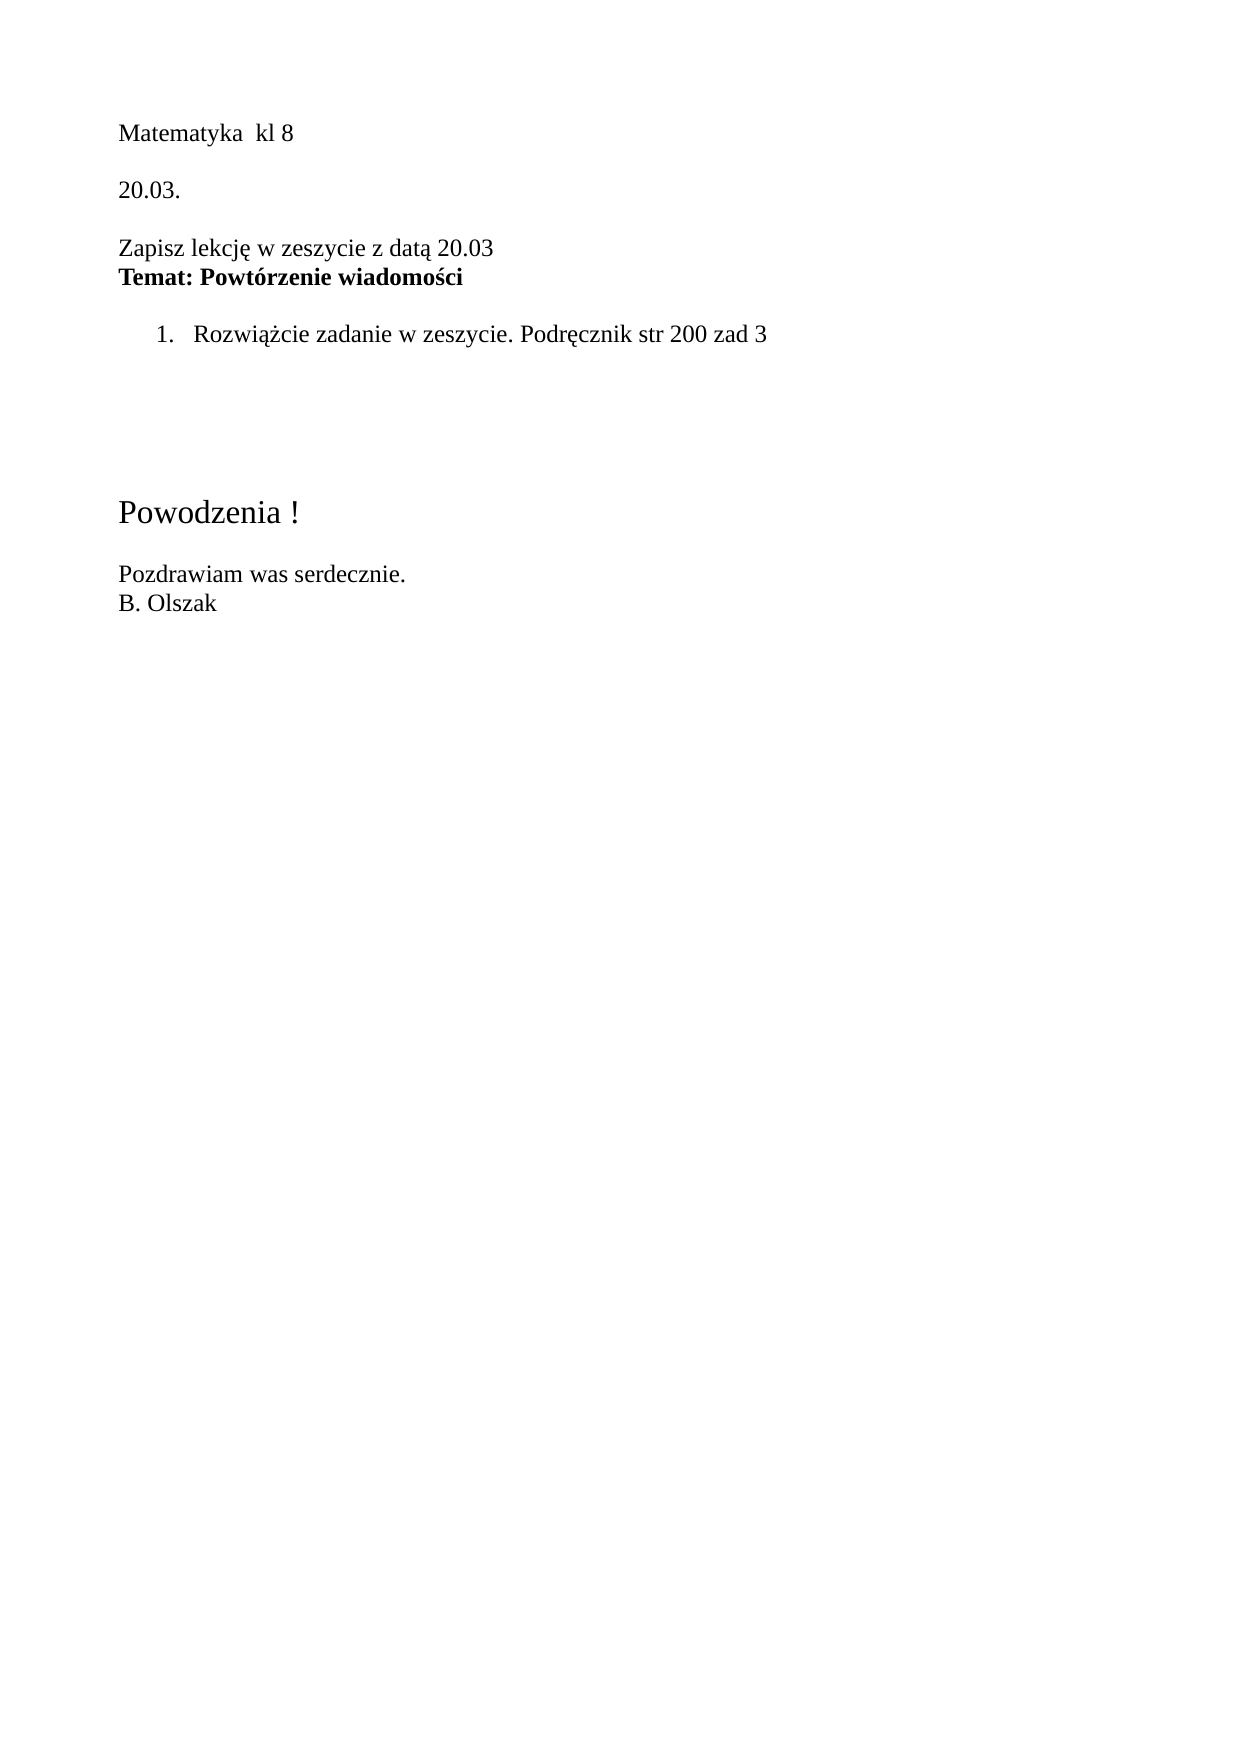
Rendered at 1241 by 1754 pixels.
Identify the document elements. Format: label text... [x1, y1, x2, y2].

text B. Olszak [118, 588, 1122, 616]
text 20.03. [118, 176, 1122, 204]
text Powodzenia ! [118, 492, 1122, 530]
text Temat: Powtórzenie wiadomości [118, 262, 1122, 291]
text Matematyka kl 8 [118, 118, 1122, 147]
list Rozwiążcie zadanie w zeszycie. Podręcznik str 200 zad 3 [156, 319, 1122, 348]
text Zapisz lekcję w zeszycie z datą 20.03 [118, 233, 1122, 262]
text Pozdrawiam was serdecznie. [118, 559, 1122, 588]
